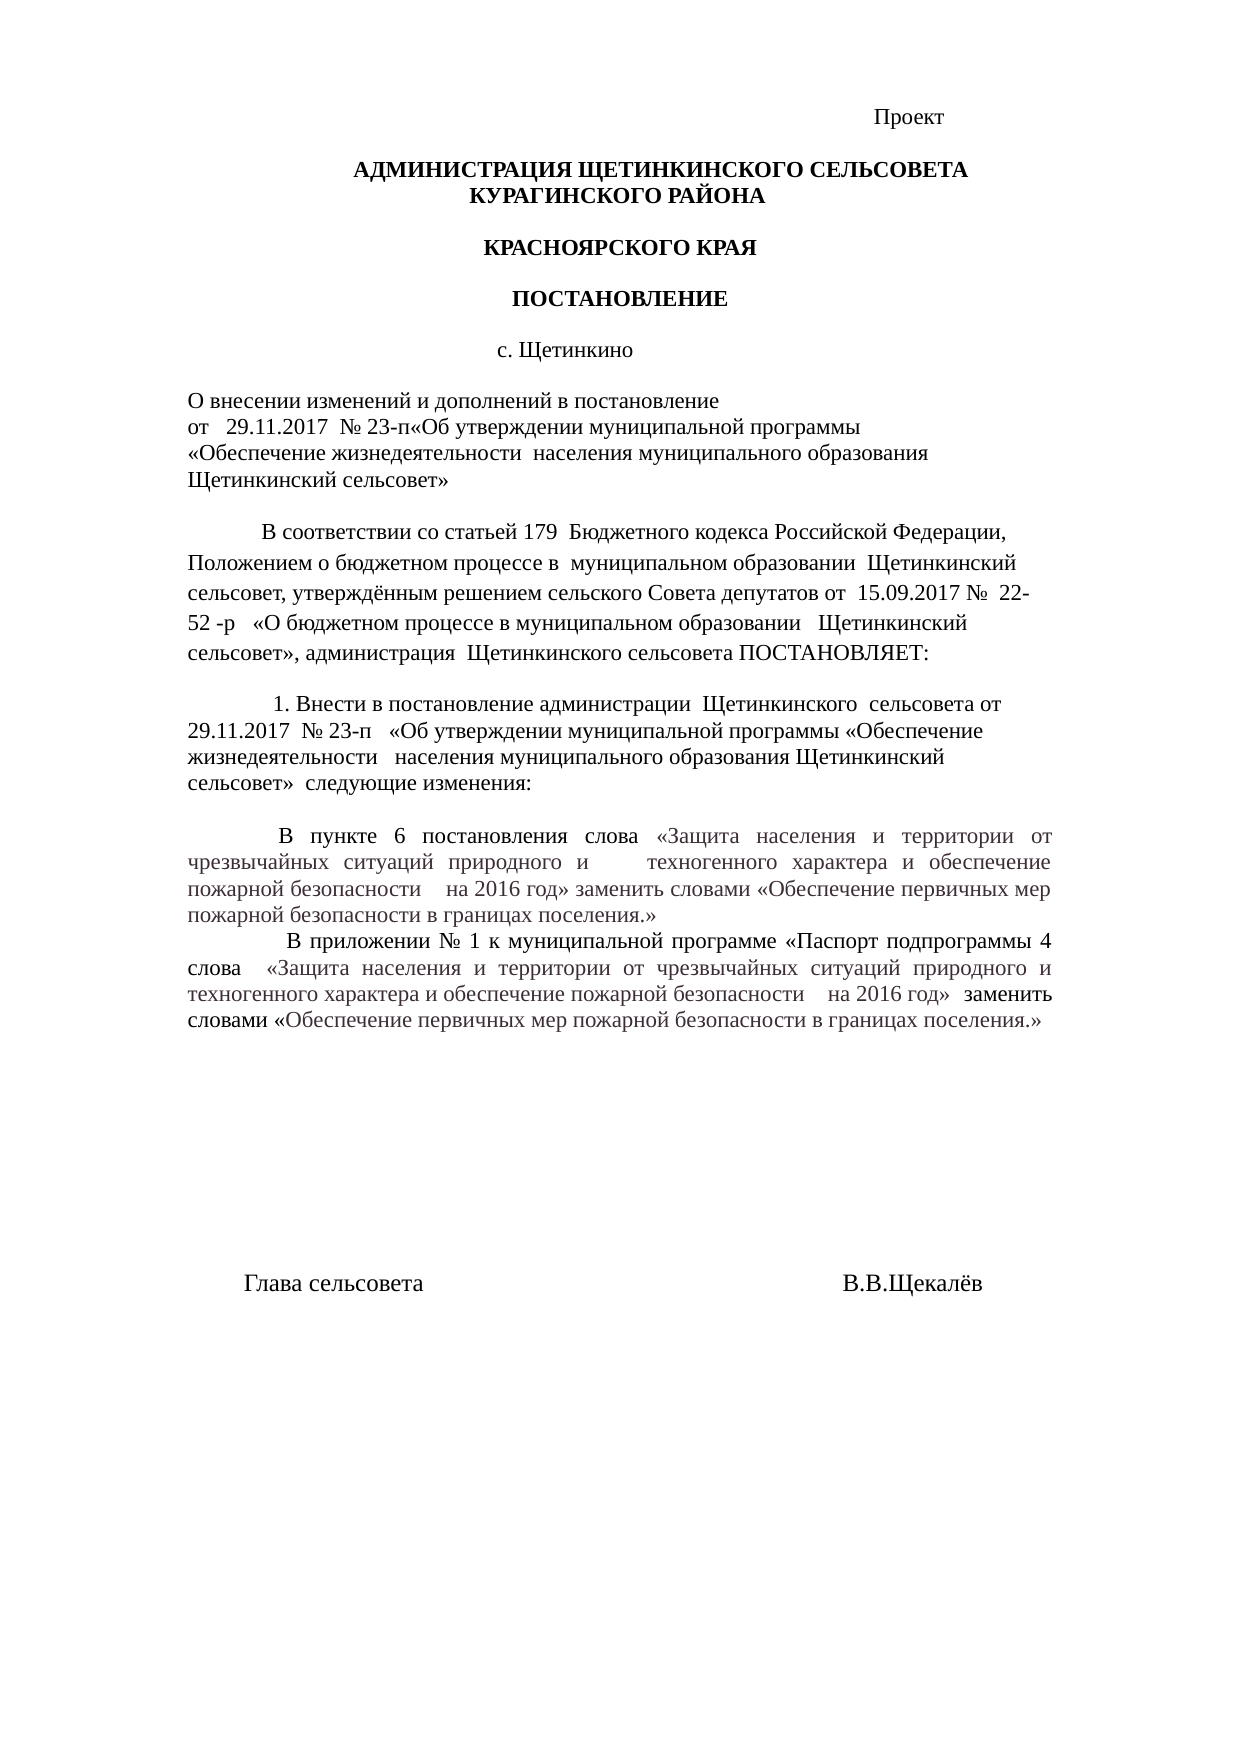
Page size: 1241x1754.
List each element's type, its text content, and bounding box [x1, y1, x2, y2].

text с. Щетинкино [187, 336, 1053, 362]
text О внесении изменений и дополнений в постановление [187, 387, 1053, 413]
text В приложении № 1 к муниципальной программе «Паспорт подпрограммы 4 слова «Защита населения и территории от чрезвычайных ситуаций природного и техногенного характера и обеспечение пожарной безопасности на 2016 год» заменить словами «Обеспечение первичных мер пожарной безопасности в границах поселения.» [187, 927, 1053, 1033]
text Щетинкинский сельсовет» [187, 466, 1053, 492]
text от 29.11.2017 № 23-п«Об утверждении муниципальной программы [187, 413, 1053, 439]
text АДМИНИСТРАЦИЯ ЩЕТИНКИНСКОГО СЕЛЬСОВЕТА [187, 156, 1053, 182]
text Проект [187, 103, 1053, 130]
text «Обеспечение жизнедеятельности населения муниципального образования [187, 439, 1053, 466]
text КРАСНОЯРСКОГО КРАЯ [187, 233, 1053, 260]
text В пункте 6 постановления слова «Защита населения и территории от чрезвычайных ситуаций природного и техногенного характера и обеспечение пожарной безопасности на 2016 год» заменить словами «Обеспечение первичных мер пожарной безопасности в границах поселения.» [187, 822, 1053, 927]
text КУРАГИНСКОГО РАЙОНА [187, 182, 1053, 209]
text Глава сельсовета В.В.Щекалёв [187, 1268, 1053, 1296]
text В соответствии со статьей 179 Бюджетного кодекса Российской Федерации, Положением о бюджетном процессе в муниципальном образовании Щетинкинский сельсовет, утверждённым решением сельского Совета депутатов от 15.09.2017 № 22-52 -р «О бюджетном процессе в муниципальном образовании Щетинкинский сельсовет», администрация Щетинкинского сельсовета ПОСТАНОВЛЯЕТ: [187, 518, 1053, 666]
text ПОСТАНОВЛЕНИЕ [187, 284, 1053, 311]
text 1. Внести в постановление администрации Щетинкинского сельсовета от 29.11.2017 № 23-п «Об утверждении муниципальной программы «Обеспечение жизнедеятельности населения муниципального образования Щетинкинский сельсовет» следующие изменения: [187, 690, 1053, 796]
